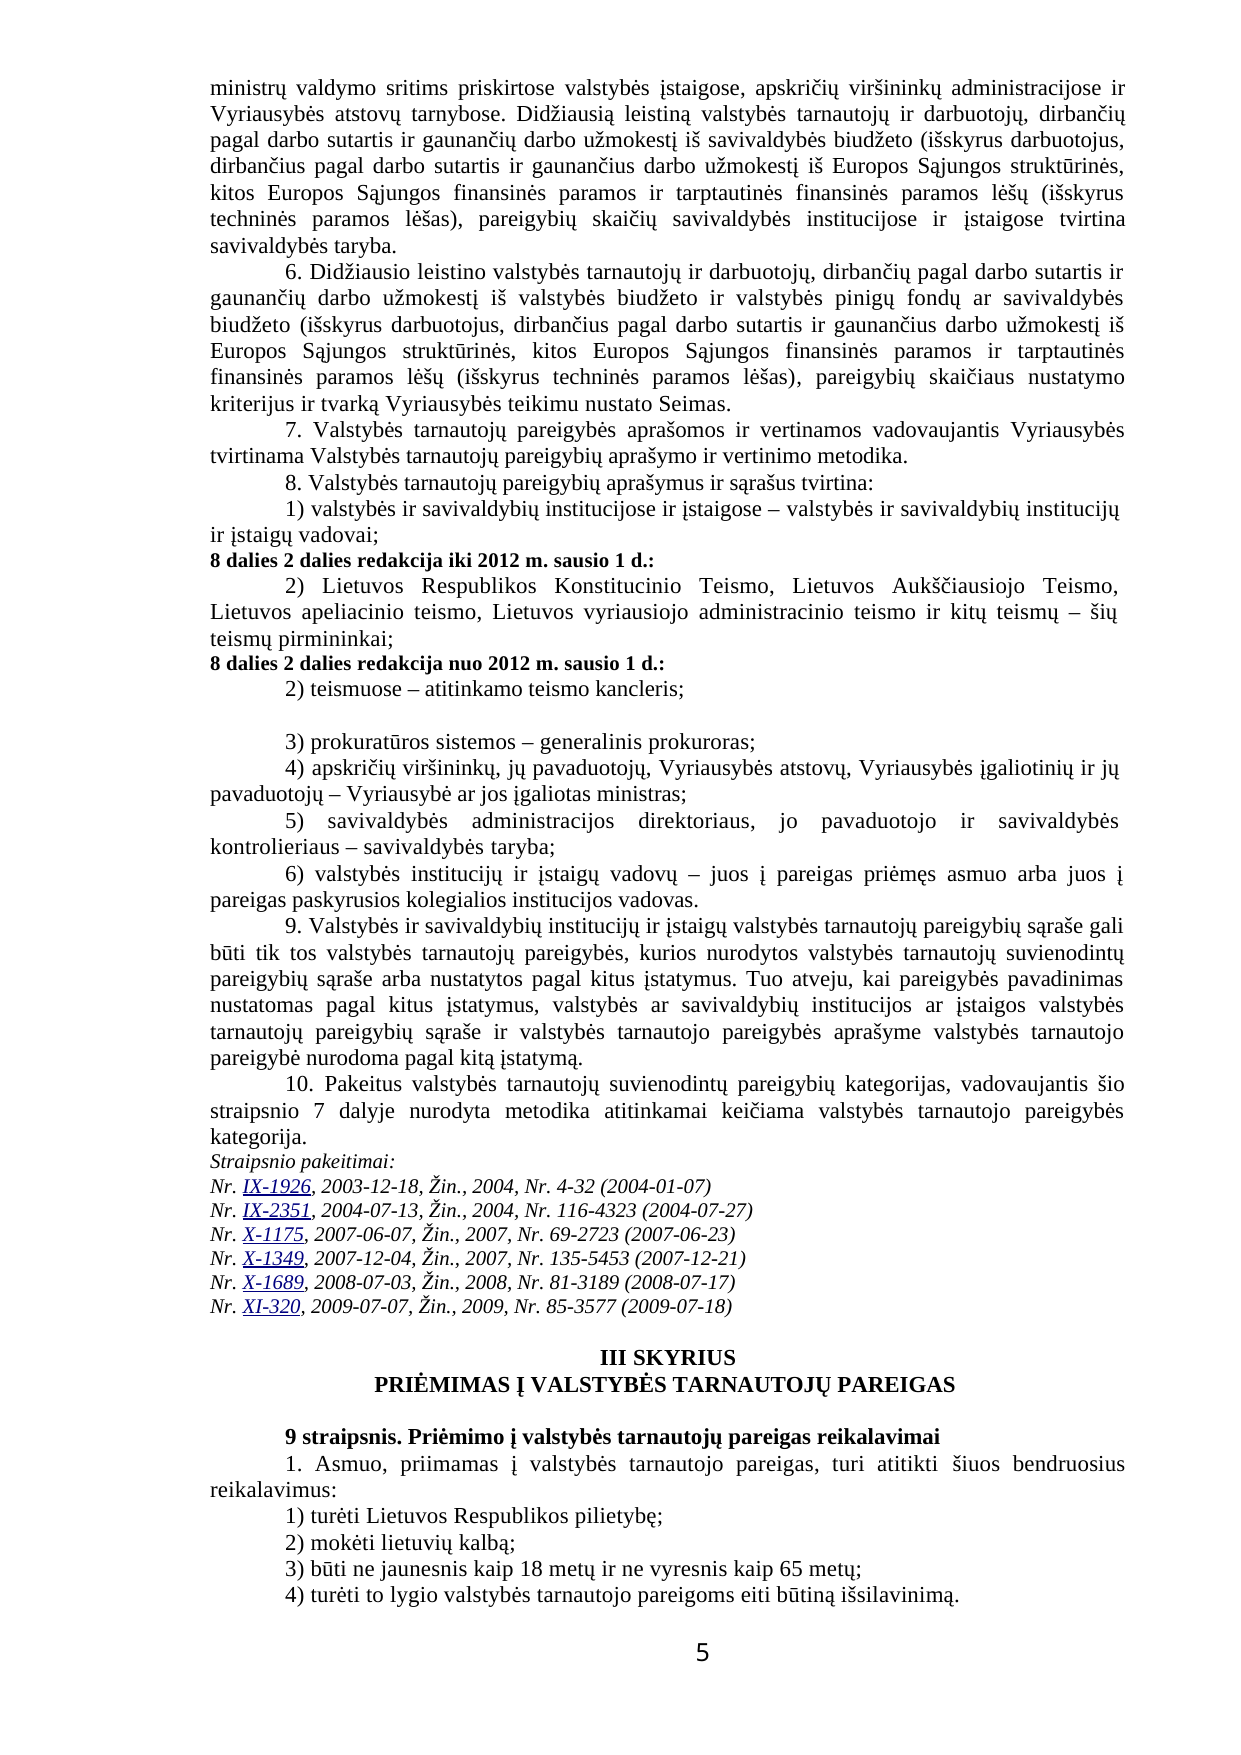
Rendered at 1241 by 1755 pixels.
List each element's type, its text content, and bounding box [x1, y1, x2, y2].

text 2) Lietuvos Respublikos Konstitucinio Teismo, Lietuvos Aukščiausiojo Teismo, Lietuvos apeliacinio teismo, Lietuvos vyriausiojo administracinio teismo ir kitų teismų – šių teismų pirmininkai; [210, 572, 1120, 651]
text Nr. IX-2351, 2004-07-13, Žin., 2004, Nr. 116-4323 (2004-07-27) [210, 1198, 1120, 1222]
text 1. Asmuo, priimamas į valstybės tarnautojo pareigas, turi atitikti šiuos bendruosius reikalavimus: [210, 1450, 1126, 1502]
text Nr. X-1175, 2007-06-07, Žin., 2007, Nr. 69-2723 (2007-06-23) [210, 1222, 1120, 1246]
text 9 straipsnis. Priėmimo į valstybės tarnautojų pareigas reikalavimai [210, 1423, 1126, 1450]
text 5) savivaldybės administracijos direktoriaus, jo pavaduotojo ir savivaldybės kontrolieriaus – savivaldybės taryba; [210, 807, 1120, 859]
text 1) turėti Lietuvos Respublikos pilietybę; [210, 1502, 1126, 1529]
subtitle III SKYRIUS [210, 1344, 1126, 1371]
text 2) teismuose – atitinkamo teismo kancleris; [210, 675, 1120, 701]
text 8 dalies 2 dalies redakcija nuo 2012 m. sausio 1 d.: [210, 651, 1120, 675]
text ministrų valdymo sritims priskirtose valstybės įstaigose, apskričių viršininkų administracijose ir Vyriausybės atstovų tarnybose. Didžiausią leistiną valstybės tarnautojų ir darbuotojų, dirbančių pagal darbo sutartis ir gaunančių darbo užmokestį iš savivaldybės biudžeto (išskyrus darbuotojus, dirbančius pagal darbo sutartis ir gaunančius darbo užmokestį iš Europos Sąjungos struktūrinės, kitos Europos Sąjungos finansinės paramos ir tarptautinės finansinės paramos lėšų (išskyrus techninės paramos lėšas), pareigybių skaičių savivaldybės institucijose ir įstaigose tvirtina savivaldybės taryba. [210, 73, 1126, 258]
text 2) mokėti lietuvių kalbą; [210, 1529, 1126, 1555]
text 4) apskričių viršininkų, jų pavaduotojų, Vyriausybės atstovų, Vyriausybės įgaliotinių ir jų pavaduotojų – Vyriausybė ar jos įgaliotas ministras; [210, 754, 1120, 807]
text 4) turėti to lygio valstybės tarnautojo pareigoms eiti būtiną išsilavinimą. [210, 1581, 1126, 1608]
text 6) valstybės institucijų ir įstaigų vadovų – juos į pareigas priėmęs asmuo arba juos į pareigas paskyrusios kolegialios institucijos vadovas. [210, 859, 1126, 912]
text Nr. XI-320, 2009-07-07, Žin., 2009, Nr. 85-3577 (2009-07-18) [210, 1294, 1120, 1318]
text 3) būti ne jaunesnis kaip 18 metų ir ne vyresnis kaip 65 metų; [210, 1555, 1126, 1581]
text 9. Valstybės ir savivaldybių institucijų ir įstaigų valstybės tarnautojų pareigybių sąraše gali būti tik tos valstybės tarnautojų pareigybės, kurios nurodytos valstybės tarnautojų suvienodintų pareigybių sąraše arba nustatytos pagal kitus įstatymus. Tuo atveju, kai pareigybės pavadinimas nustatomas pagal kitus įstatymus, valstybės ar savivaldybių institucijos ar įstaigos valstybės tarnautojų pareigybių sąraše ir valstybės tarnautojo pareigybės aprašyme valstybės tarnautojo pareigybė nurodoma pagal kitą įstatymą. [210, 912, 1126, 1070]
text 6. Didžiausio leistino valstybės tarnautojų ir darbuotojų, dirbančių pagal darbo sutartis ir gaunančių darbo užmokestį iš valstybės biudžeto ir valstybės pinigų fondų ar savivaldybės biudžeto (išskyrus darbuotojus, dirbančius pagal darbo sutartis ir gaunančius darbo užmokestį iš Europos Sąjungos struktūrinės, kitos Europos Sąjungos finansinės paramos ir tarptautinės finansinės paramos lėšų (išskyrus techninės paramos lėšas), pareigybių skaičiaus nustatymo kriterijus ir tvarką Vyriausybės teikimu nustato Seimas. [210, 258, 1126, 416]
text 8 dalies 2 dalies redakcija iki 2012 m. sausio 1 d.: [210, 548, 1120, 572]
text 10. Pakeitus valstybės tarnautojų suvienodintų pareigybių kategorijas, vadovaujantis šio straipsnio 7 dalyje nurodyta metodika atitinkamai keičiama valstybės tarnautojo pareigybės kategorija. [210, 1070, 1126, 1149]
subtitle PRIĖMIMAS Į VALSTYBĖS TARNAUTOJŲ PAREIGAS [210, 1371, 1126, 1397]
text Nr. IX-1926, 2003-12-18, Žin., 2004, Nr. 4-32 (2004-01-07) [210, 1173, 1120, 1198]
text 1) valstybės ir savivaldybių institucijose ir įstaigose – valstybės ir savivaldybių institucijų ir įstaigų vadovai; [210, 495, 1120, 548]
text 7. Valstybės tarnautojų pareigybės aprašomos ir vertinamos vadovaujantis Vyriausybės tvirtinama Valstybės tarnautojų pareigybių aprašymo ir vertinimo metodika. [210, 416, 1126, 469]
text Straipsnio pakeitimai: [210, 1149, 1120, 1173]
text Nr. X-1349, 2007-12-04, Žin., 2007, Nr. 135-5453 (2007-12-21) [210, 1246, 1120, 1270]
text 8. Valstybės tarnautojų pareigybių aprašymus ir sąrašus tvirtina: [210, 469, 1120, 495]
text Nr. X-1689, 2008-07-03, Žin., 2008, Nr. 81-3189 (2008-07-17) [210, 1270, 1120, 1294]
text 3) prokuratūros sistemos – generalinis prokuroras; [210, 728, 1120, 754]
